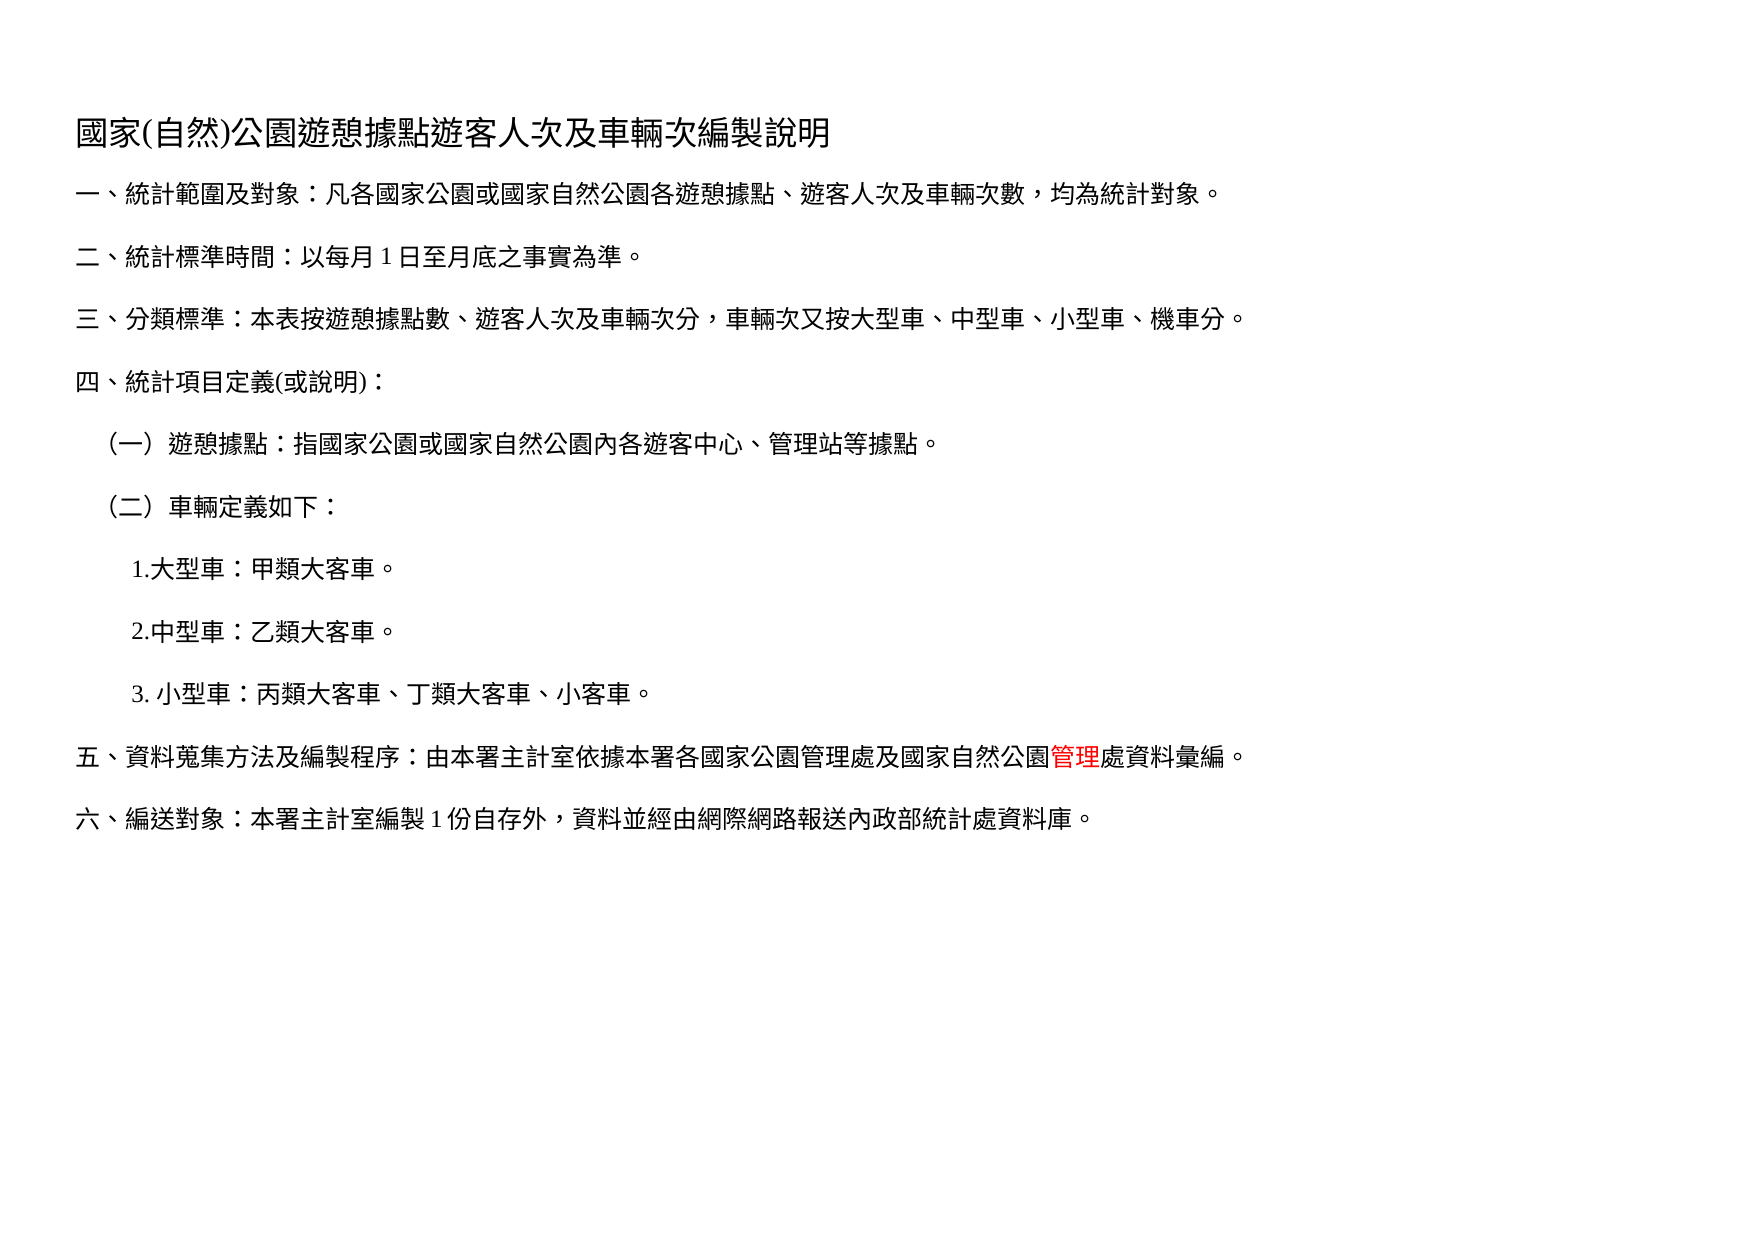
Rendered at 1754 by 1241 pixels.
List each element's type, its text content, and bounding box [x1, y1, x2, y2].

text 五、資料蒐集方法及編製程序：由本署主計室依據本署各國家公園管理處及國家自然公園管理處資料彙編。 [75, 714, 1679, 776]
text 四、統計項目定義(或說明)： [75, 339, 1679, 401]
text 國家(自然)公園遊憩據點遊客人次及車輛次編製說明 [75, 89, 1679, 151]
text 六、編送對象：本署主計室編製1份自存外，資料並經由網際網路報送內政部統計處資料庫。 [75, 776, 1679, 839]
text （二）車輛定義如下： [75, 464, 1679, 526]
text 三、分類標準：本表按遊憩據點數、遊客人次及車輛次分，車輛次又按大型車、中型車、小型車、機車分。 [75, 276, 1679, 339]
text 2.中型車：乙類大客車。 [75, 589, 1679, 651]
text 二、統計標準時間：以每月1日至月底之事實為準。 [75, 214, 1679, 276]
text 一、統計範圍及對象：凡各國家公園或國家自然公園各遊憩據點、遊客人次及車輛次數，均為統計對象。 [75, 151, 1679, 214]
text 3. 小型車：丙類大客車、丁類大客車、小客車。 [75, 651, 1679, 714]
text 1.大型車：甲類大客車。 [75, 526, 1679, 589]
text （一）遊憩據點：指國家公園或國家自然公園內各遊客中心、管理站等據點。 [75, 401, 1679, 464]
